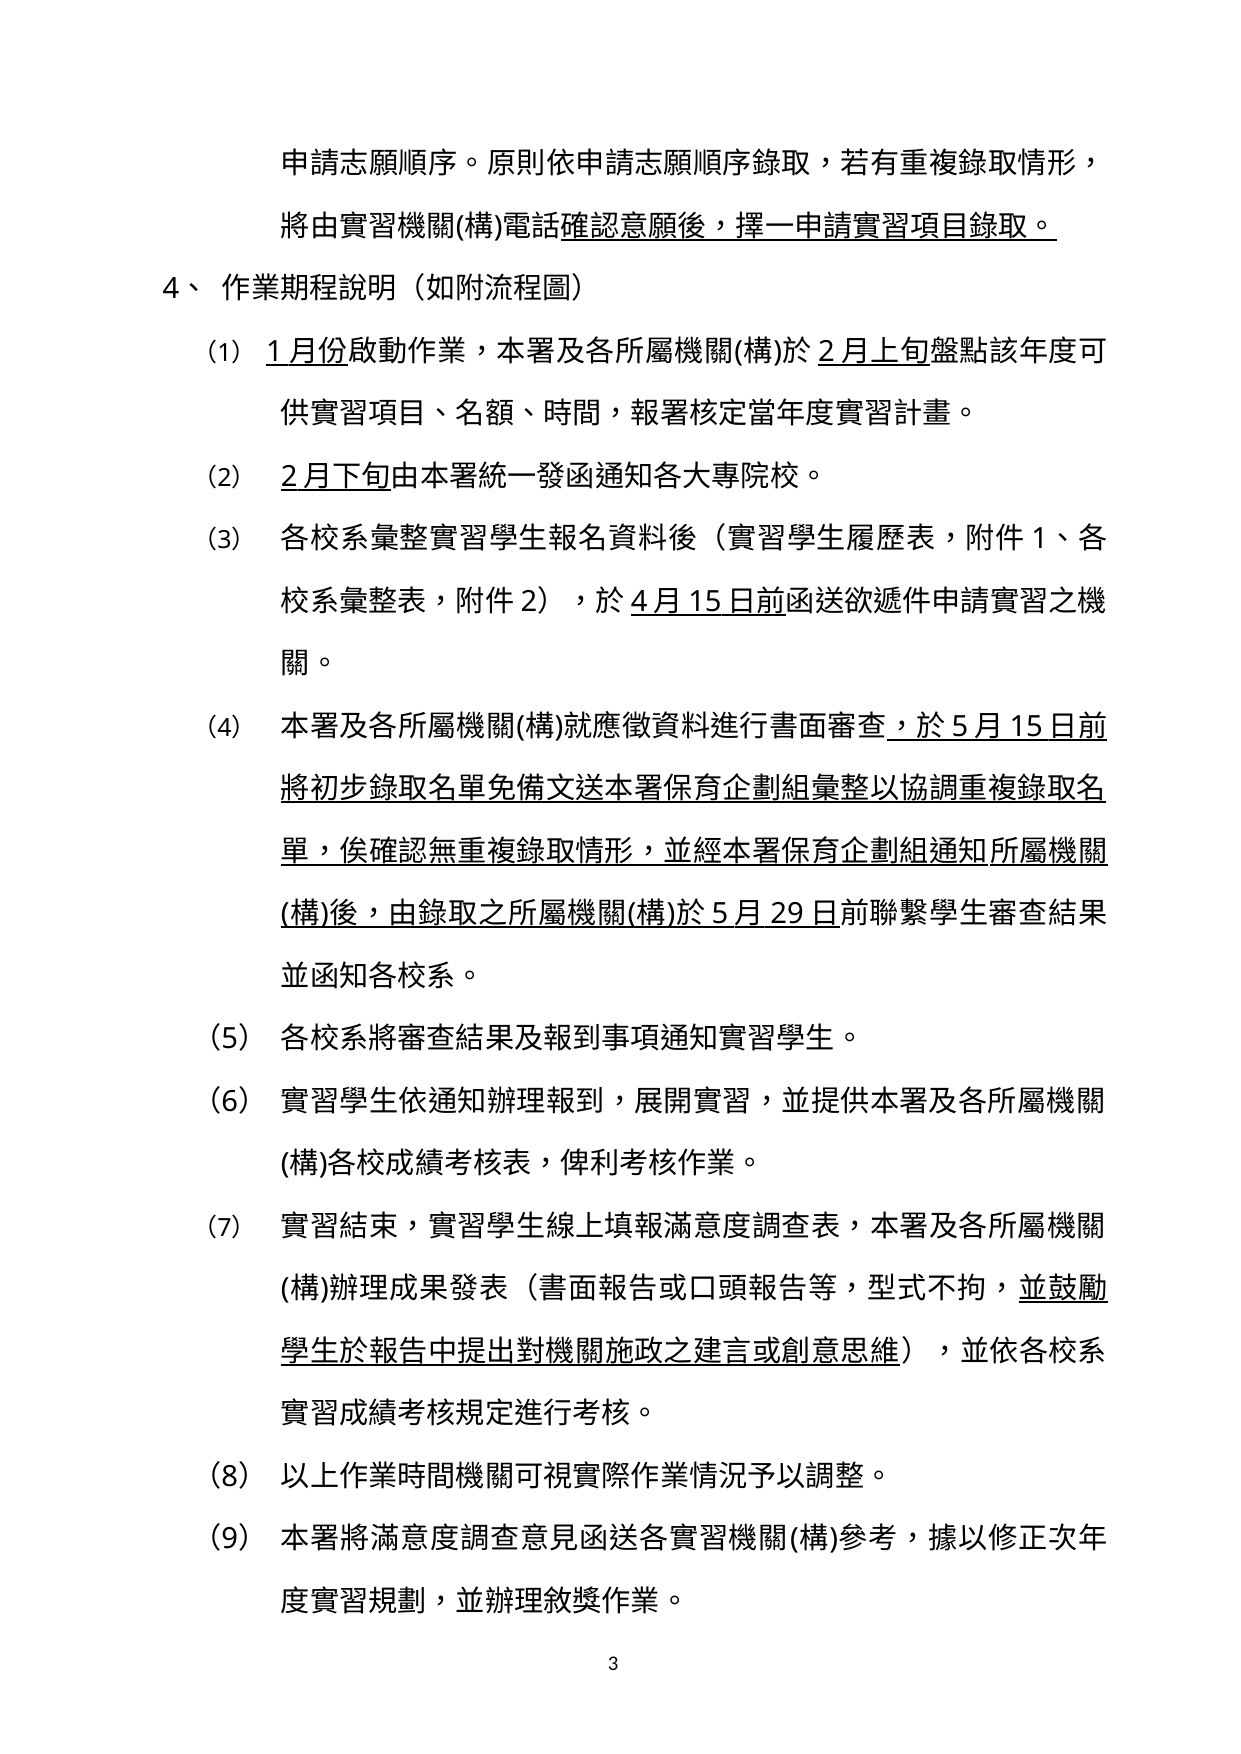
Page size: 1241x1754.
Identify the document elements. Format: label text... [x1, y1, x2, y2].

list 1月份啟動作業，本署及各所屬機關(構)於2月上旬盤點該年度可供實習項目、名額、時間，報署核定當年度實習計畫。 [192, 307, 1107, 432]
list 實習學生依通知辦理報到，展開實習，並提供本署及各所屬機關(構)各校成績考核表，俾利考核作業。 [192, 1057, 1107, 1182]
list 申請志願順序。原則依申請志願順序錄取，若有重複錄取情形，將由實習機關(構)電話確認意願後，擇一申請實習項目錄取。 [192, 119, 1107, 244]
list 各校系彙整實習學生報名資料後（實習學生履歷表，附件1、各校系彙整表，附件2），於4月15日前函送欲遞件申請實習之機關。 [192, 494, 1107, 682]
list 本署將滿意度調查意見函送各實習機關(構)參考，據以修正次年度實習規劃，並辦理敘獎作業。 [192, 1494, 1107, 1619]
list 本署及各所屬機關(構)就應徵資料進行書面審查，於5月15日前將初步錄取名單免備文送本署保育企劃組彙整以協調重複錄取名單，俟確認無重複錄取情形，並經本署保育企劃組通知所屬機關(構)後，由錄取之所屬機關(構)於5月29日前聯繫學生審查結果並函知各校系。 [192, 682, 1107, 994]
list 各校系將審查結果及報到事項通知實習學生。 [192, 994, 1107, 1057]
list 2月下旬由本署統一發函通知各大專院校。 [192, 432, 1107, 494]
list 實習結束，實習學生線上填報滿意度調查表，本署及各所屬機關(構)辦理成果發表（書面報告或口頭報告等，型式不拘，並鼓勵學生於報告中提出對機關施政之建言或創意思維），並依各校系實習成績考核規定進行考核。 [192, 1182, 1107, 1432]
list 作業期程說明（如附流程圖） [162, 244, 1107, 307]
list 以上作業時間機關可視實際作業情況予以調整。 [192, 1432, 1107, 1494]
